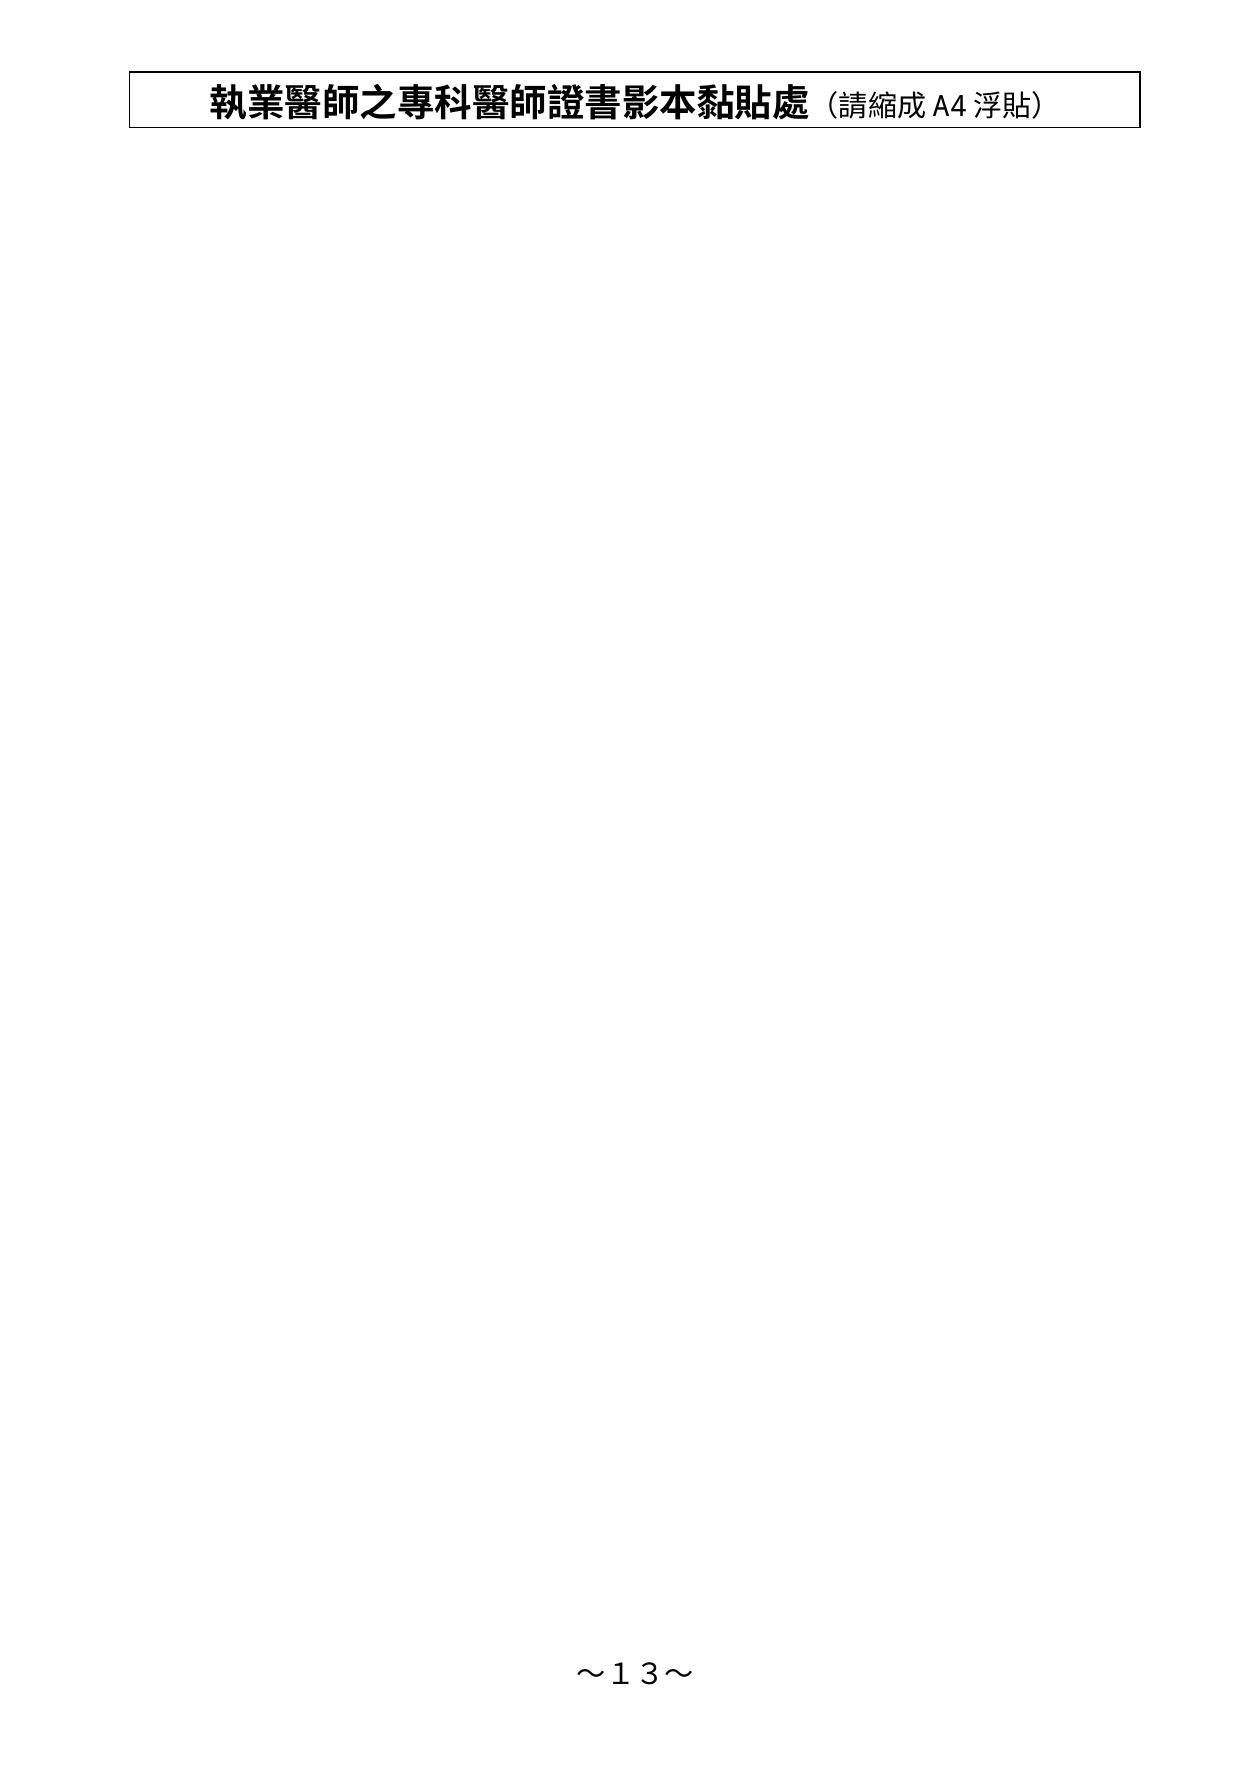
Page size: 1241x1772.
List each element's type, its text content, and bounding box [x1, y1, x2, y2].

text ～１３～ [88, 1658, 1181, 1691]
table_header 執業醫師之專科醫師證書影本黏貼處（請縮成A4浮貼） [130, 73, 1139, 127]
